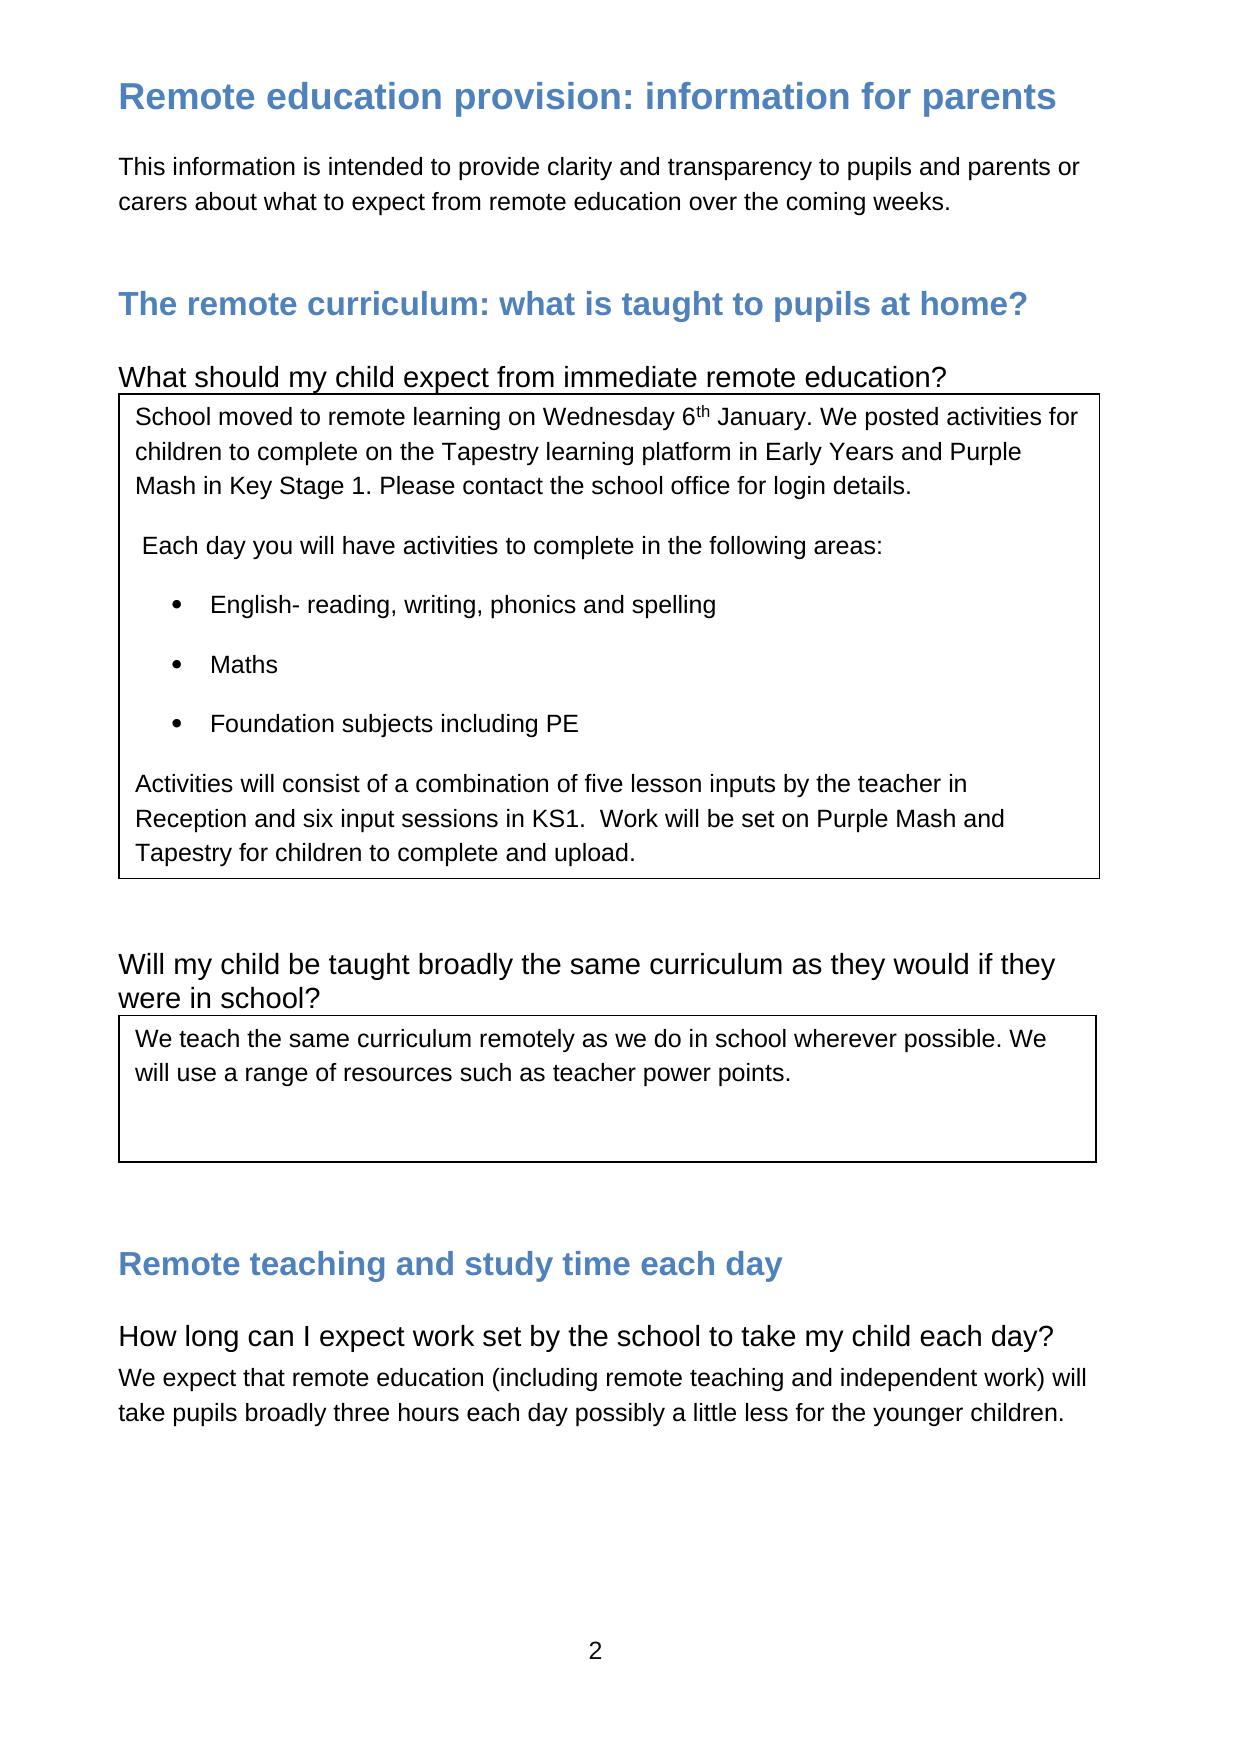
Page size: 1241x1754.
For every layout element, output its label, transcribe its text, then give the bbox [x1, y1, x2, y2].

subtitle Remote teaching and study time each day [118, 1243, 1107, 1282]
subtitle Remote education provision: information for parents [118, 74, 1107, 117]
subtitle How long can I expect work set by the school to take my child each day? [118, 1319, 1107, 1353]
text Each day you will have activities to complete in the following areas: [135, 531, 1083, 559]
subtitle The remote curriculum: what is taught to pupils at home? [118, 284, 1107, 322]
list Maths [172, 650, 1083, 679]
text This information is intended to provide clarity and transparency to pupils and parents or carers about what to expect from remote education over the coming weeks. [118, 152, 1107, 216]
subtitle Will my child be taught broadly the same curriculum as they would if they were in school? [118, 947, 1107, 1014]
list Foundation subjects including PE [172, 709, 1083, 738]
text We expect that remote education (including remote teaching and independent work) will take pupils broadly three hours each day possibly a little less for the younger children. [118, 1363, 1107, 1427]
list English- reading, writing, phonics and spelling [172, 590, 1083, 619]
text School moved to remote learning on Wednesday 6th January. We posted activities for children to complete on the Tapestry learning platform in Early Years and Purple Mash in Key Stage 1. Please contact the school office for login details. [135, 402, 1083, 500]
text Activities will consist of a combination of five lesson inputs by the teacher in Reception and six input sessions in KS1. Work will be set on Purple Mash and Tapestry for children to complete and upload. [135, 769, 1083, 867]
subtitle What should my child expect from immediate remote education? [118, 360, 1107, 393]
text We teach the same curriculum remotely as we do in school wherever possible. We will use a range of resources such as teacher power points. [135, 1023, 1080, 1087]
